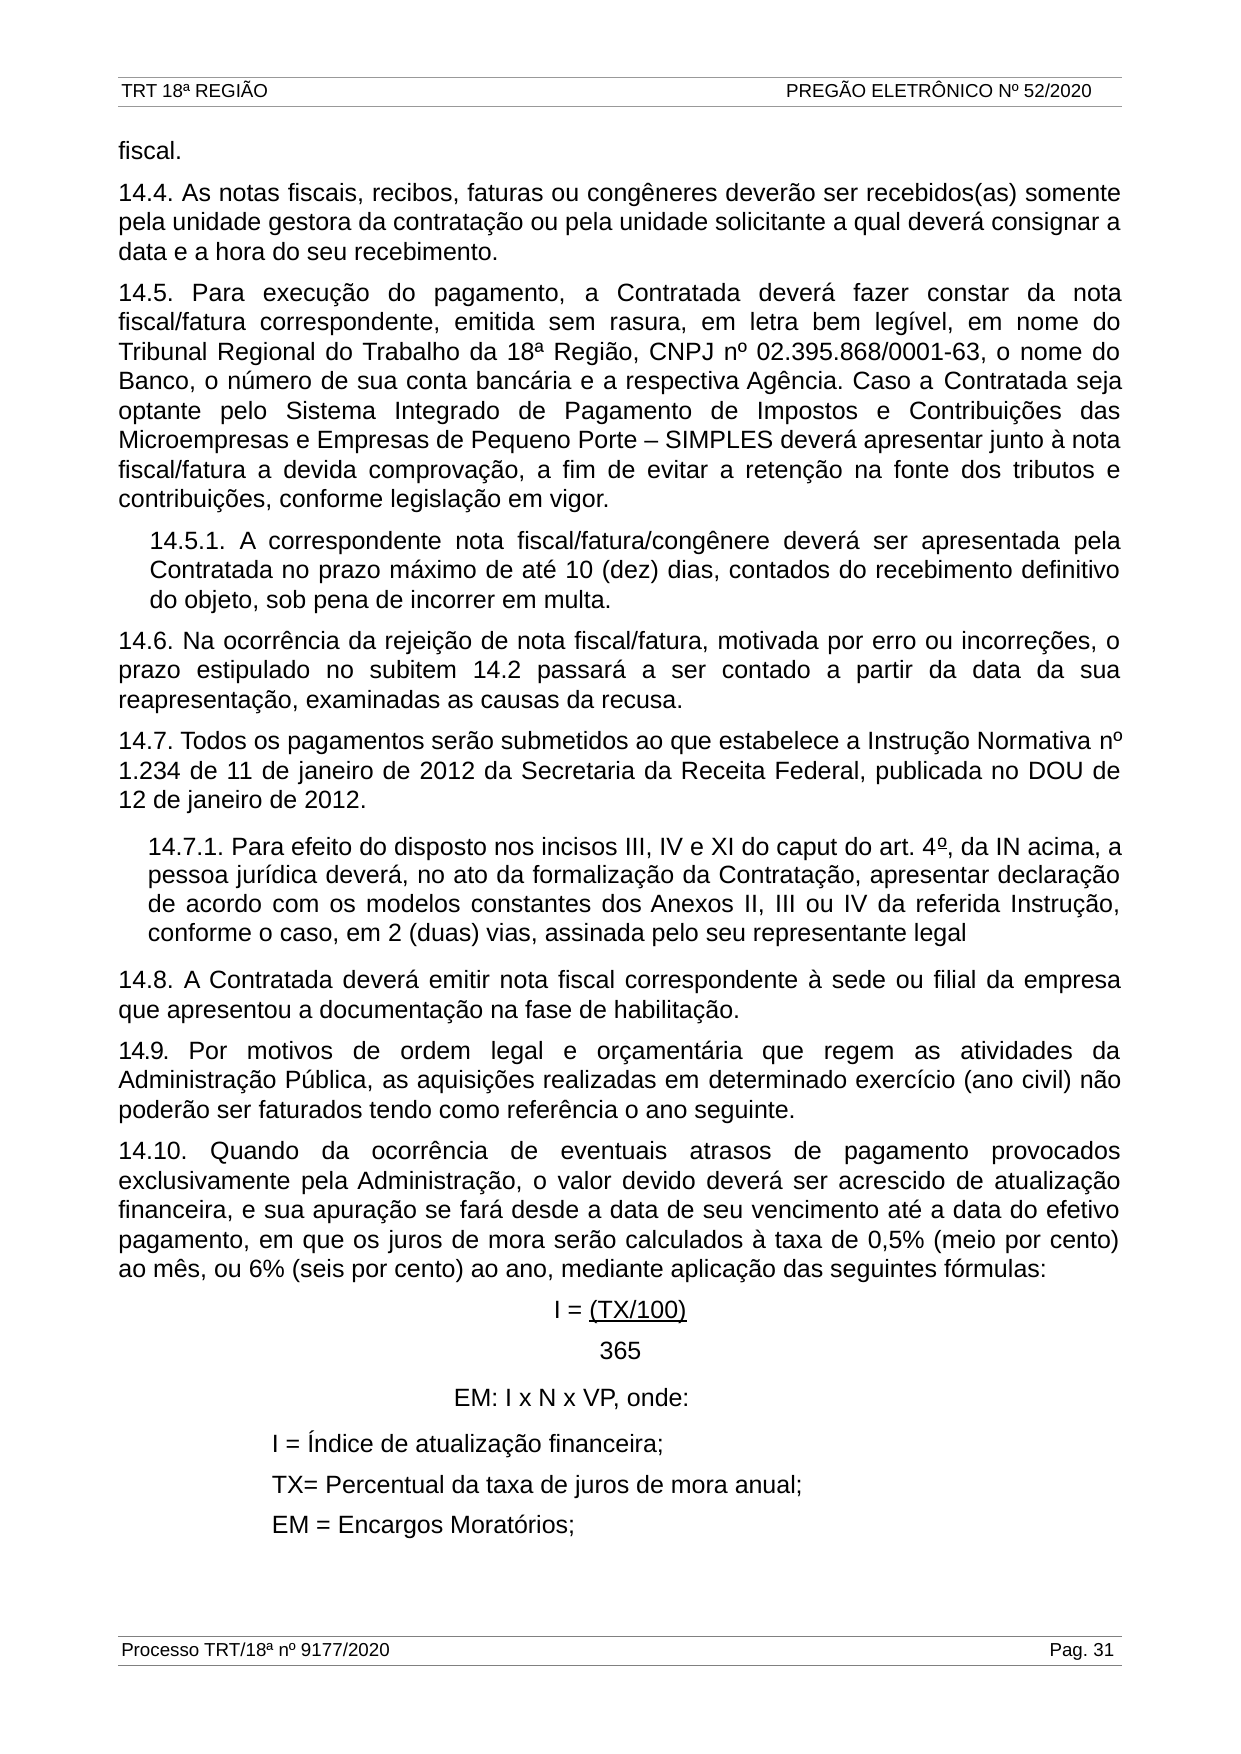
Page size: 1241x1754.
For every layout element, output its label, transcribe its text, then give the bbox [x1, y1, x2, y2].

text 14.5.1. A correspondente nota fiscal/fatura/congênere deverá ser apresentada pela Contratada no prazo máximo de até 10 (dez) dias, contados do recebimento definitivo do objeto, sob pena de incorrer em multa. [149, 525, 1122, 613]
text EM = Encargos Moratórios; [272, 1510, 1122, 1539]
text I = (TX/100) [118, 1295, 1122, 1324]
text 14.5. Para execução do pagamento, a Contratada deverá fazer constar da nota fiscal/fatura correspondente, emitida sem rasura, em letra bem legível, em nome do Tribunal Regional do Trabalho da 18ª Região, CNPJ nº 02.395.868/0001-63, o nome do Banco, o número de sua conta bancária e a respectiva Agência. Caso a Contratada seja optante pelo Sistema Integrado de Pagamento de Impostos e Contribuições das Microempresas e Empresas de Pequeno Porte – SIMPLES deverá apresentar junto à nota fiscal/fatura a devida comprovação, a fim de evitar a retenção na fonte dos tributos e contribuições, conforme legislação em vigor. [118, 277, 1122, 513]
text 14.9. Por motivos de ordem legal e orçamentária que regem as atividades da Administração Pública, as aquisições realizadas em determinado exercício (ano civil) não poderão ser faturados tendo como referência o ano seguinte. [118, 1035, 1122, 1124]
text 14.7. Todos os pagamentos serão submetidos ao que estabelece a Instrução Normativa nº 1.234 de 11 de janeiro de 2012 da Secretaria da Receita Federal, publicada no DOU de 12 de janeiro de 2012. [118, 726, 1122, 814]
text 14.8. A Contratada deverá emitir nota fiscal correspondente à sede ou filial da empresa que apresentou a documentação na fase de habilitação. [118, 964, 1122, 1023]
text EM: I x N x VP, onde: [118, 1383, 1122, 1411]
text 14.7.1. Para efeito do disposto nos incisos III, IV e XI do caput do art. 4º, da IN acima, a pessoa jurídica deverá, no ato da formalização da Contratação, apresentar declaração de acordo com os modelos constantes dos Anexos II, III ou IV da referida Instrução, conforme o caso, em 2 (duas) vias, assinada pelo seu representante legal [148, 832, 1122, 947]
text TX= Percentual da taxa de juros de mora anual; [272, 1470, 1122, 1498]
text 365 [118, 1336, 1122, 1365]
text I = Índice de atualização financeira; [272, 1429, 1122, 1458]
text fiscal. [118, 136, 1122, 165]
text 14.4. As notas fiscais, recibos, faturas ou congêneres deverão ser recebidos(as) somente pela unidade gestora da contratação ou pela unidade solicitante a qual deverá consignar a data e a hora do seu recebimento. [118, 177, 1122, 265]
text 14.10. Quando da ocorrência de eventuais atrasos de pagamento provocados exclusivamente pela Administração, o valor devido deverá ser acrescido de atualização financeira, e sua apuração se fará desde a data de seu vencimento até a data do efetivo pagamento, em que os juros de mora serão calculados à taxa de 0,5% (meio por cento) ao mês, ou 6% (seis por cento) ao ano, mediante aplicação das seguintes fórmulas: [118, 1136, 1122, 1283]
text 14.6. Na ocorrência da rejeição de nota fiscal/fatura, motivada por erro ou incorreções, o prazo estipulado no subitem 14.2 passará a ser contado a partir da data da sua reapresentação, examinadas as causas da recusa. [118, 625, 1122, 714]
